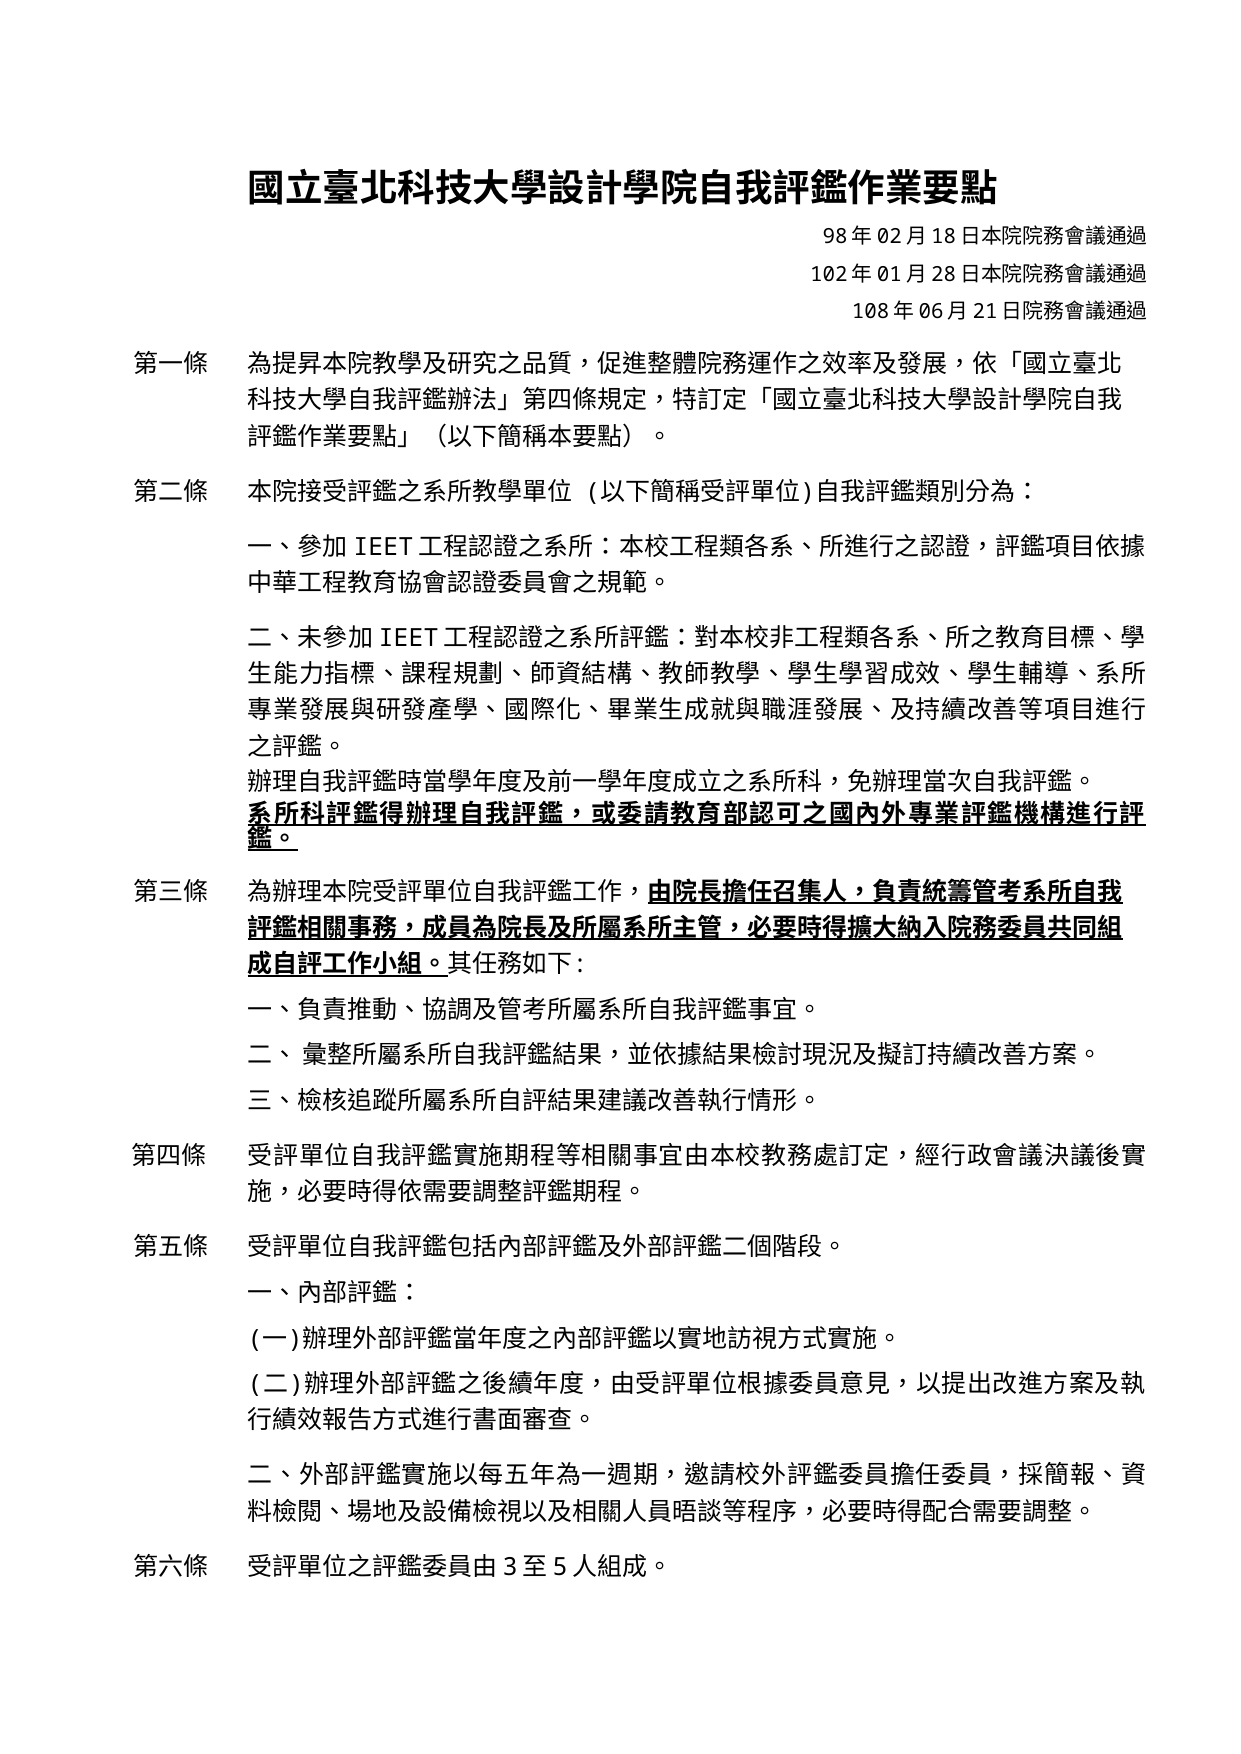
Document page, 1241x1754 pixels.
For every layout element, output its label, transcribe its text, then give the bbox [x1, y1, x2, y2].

table_cell 第四條 [105, 1117, 236, 1208]
table_cell 第二條 [105, 453, 236, 852]
table_cell 受評單位自我評鑑實施期程等相關事宜由本校教務處訂定，經行政會議決議後實施，必要時得依需要調整評鑑期程。 [236, 1117, 1158, 1208]
table_cell 第三條 [105, 853, 236, 1117]
table_cell 第六條 [105, 1528, 236, 1582]
table_cell 本院接受評鑑之系所教學單位 (以下簡稱受評單位)自我評鑑類別分為： 一、參加IEET工程認證之系所：本校工程類各系、所進行之認證，評鑑項目依據中華工程教育協會認證委員會之規範。 二、未參加IEET工程認證之系所評鑑：對本校非工程類各系、所之教育目標、學生能力指標、課程規劃、師資結構、教師教學、學生學習成效、學生輔導、系所專業發展與研發產學、國際化、畢業生成就與職涯發展、及持續改善等項目進行之評鑑。 辦理自我評鑑時當學年度及前一學年度成立之系所科，免辦理當次自我評鑑。 系所科評鑑得辦理自我評鑑，或委請教育部認可之國內外專業評鑑機構進行評鑑。 [236, 453, 1158, 852]
table_cell 受評單位之評鑑委員由3至5人組成。 [236, 1528, 1158, 1582]
table_cell 第一條 [105, 325, 236, 452]
table_cell 受評單位自我評鑑包括內部評鑑及外部評鑑二個階段。 一、內部評鑑： (一)辦理外部評鑑當年度之內部評鑑以實地訪視方式實施。 (二)辦理外部評鑑之後續年度，由受評單位根據委員意見，以提出改進方案及執行績效報告方式進行書面審查。 二、外部評鑑實施以每五年為一週期，邀請校外評鑑委員擔任委員，採簡報、資料檢閱、場地及設備檢視以及相關人員晤談等程序，必要時得配合需要調整。 [236, 1208, 1158, 1527]
table_header 國立臺北科技大學設計學院自我評鑑作業要點 98年02月18日本院院務會議通過 102年01月28日本院院務會議通過 108年06月21日院務會議通過 [105, 158, 1158, 325]
table_cell 為提昇本院教學及研究之品質，促進整體院務運作之效率及發展，依「國立臺北科技大學自我評鑑辦法」第四條規定，特訂定「國立臺北科技大學設計學院自我評鑑作業要點」（以下簡稱本要點）。 [236, 325, 1158, 452]
table_cell 第五條 [105, 1208, 236, 1527]
table_cell 為辦理本院受評單位自我評鑑工作，由院長擔任召集人，負責統籌管考系所自我評鑑相關事務，成員為院長及所屬系所主管，必要時得擴大納入院務委員共同組成自評工作小組。其任務如下: 一、負責推動、協調及管考所屬系所自我評鑑事宜。 二、 彙整所屬系所自我評鑑結果，並依據結果檢討現況及擬訂持續改善方案。 三、檢核追蹤所屬系所自評結果建議改善執行情形。 [236, 853, 1158, 1117]
